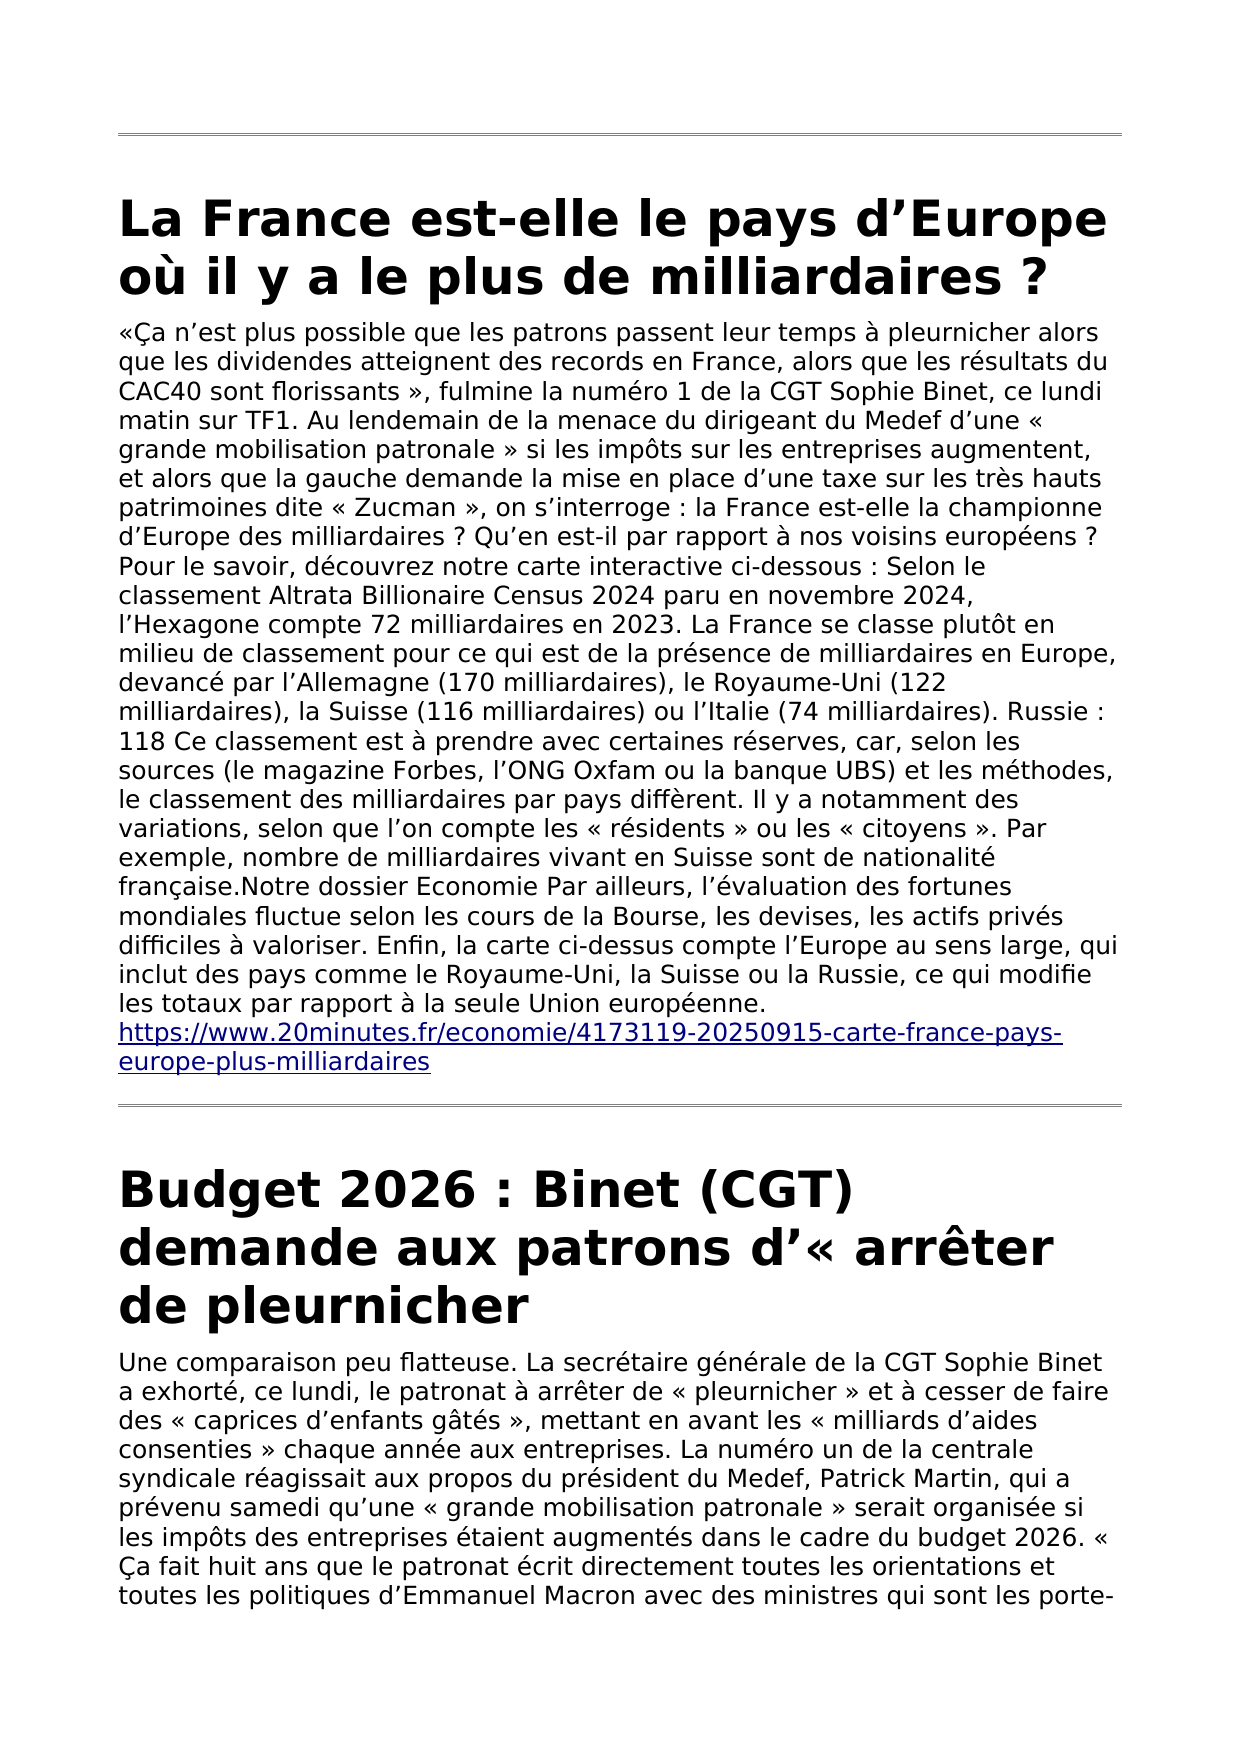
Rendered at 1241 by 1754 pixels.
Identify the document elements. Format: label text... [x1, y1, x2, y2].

text «Ça n’est plus possible que les patrons passent leur temps à pleurnicher alors que les dividendes atteignent des records en France, alors que les résultats du CAC40 sont florissants », fulmine la numéro 1 de la CGT Sophie Binet, ce lundi matin sur TF1. Au lendemain de la menace du dirigeant du Medef d’une « grande mobilisation patronale » si les impôts sur les entreprises augmentent, et alors que la gauche demande la mise en place d’une taxe sur les très hauts patrimoines dite « Zucman », on s’interroge : la France est-elle la championne d’Europe des milliardaires ? Qu’en est-il par rapport à nos voisins européens ? Pour le savoir, découvrez notre carte interactive ci-dessous : Selon le classement Altrata Billionaire Census 2024 paru en novembre 2024, l’Hexagone compte 72 milliardaires en 2023. La France se classe plutôt en milieu de classement pour ce qui est de la présence de milliardaires en Europe, devancé par l’Allemagne (170 milliardaires), le Royaume-Uni (122 milliardaires), la Suisse (116 milliardaires) ou l’Italie (74 milliardaires). Russie : 118 Ce classement est à prendre avec certaines réserves, car, selon les sources (le magazine Forbes, l’ONG Oxfam ou la banque UBS) et les méthodes, le classement des milliardaires par pays diffèrent. Il y a notamment des variations, selon que l’on compte les « résidents » ou les « citoyens ». Par exemple, nombre de milliardaires vivant en Suisse sont de nationalité française.Notre dossier Economie Par ailleurs, l’évaluation des fortunes mondiales fluctue selon les cours de la Bourse, les devises, les actifs privés difficiles à valoriser. Enfin, la carte ci-dessus compte l’Europe au sens large, qui inclut des pays comme le Royaume-Uni, la Suisse ou la Russie, ce qui modifie les totaux par rapport à la seule Union européenne. https://www.20minutes.fr/economie/4173119-20250915-carte-france-pays-europe-plus-milliardaires [118, 318, 1122, 1077]
subtitle Budget 2026 : Binet (CGT) demande aux patrons d’« arrêter de pleurnicher [118, 1161, 1122, 1335]
subtitle La France est-elle le pays d’Europe où il y a le plus de milliardaires ? [118, 189, 1122, 306]
text Une comparaison peu flatteuse. La secrétaire générale de la CGT Sophie Binet a exhorté, ce lundi, le patronat à arrêter de « pleurnicher » et à cesser de faire des « caprices d’enfants gâtés », mettant en avant les « milliards d’aides consenties » chaque année aux entreprises. La numéro un de la centrale syndicale réagissait aux propos du président du Medef, Patrick Martin, qui a prévenu samedi qu’une « grande mobilisation patronale » serait organisée si les impôts des entreprises étaient augmentés dans le cadre du budget 2026. « Ça fait huit ans que le patronat écrit directement toutes les orientations et toutes les politiques d’Emmanuel Macron avec des ministres qui sont les porte- [118, 1348, 1122, 1610]
